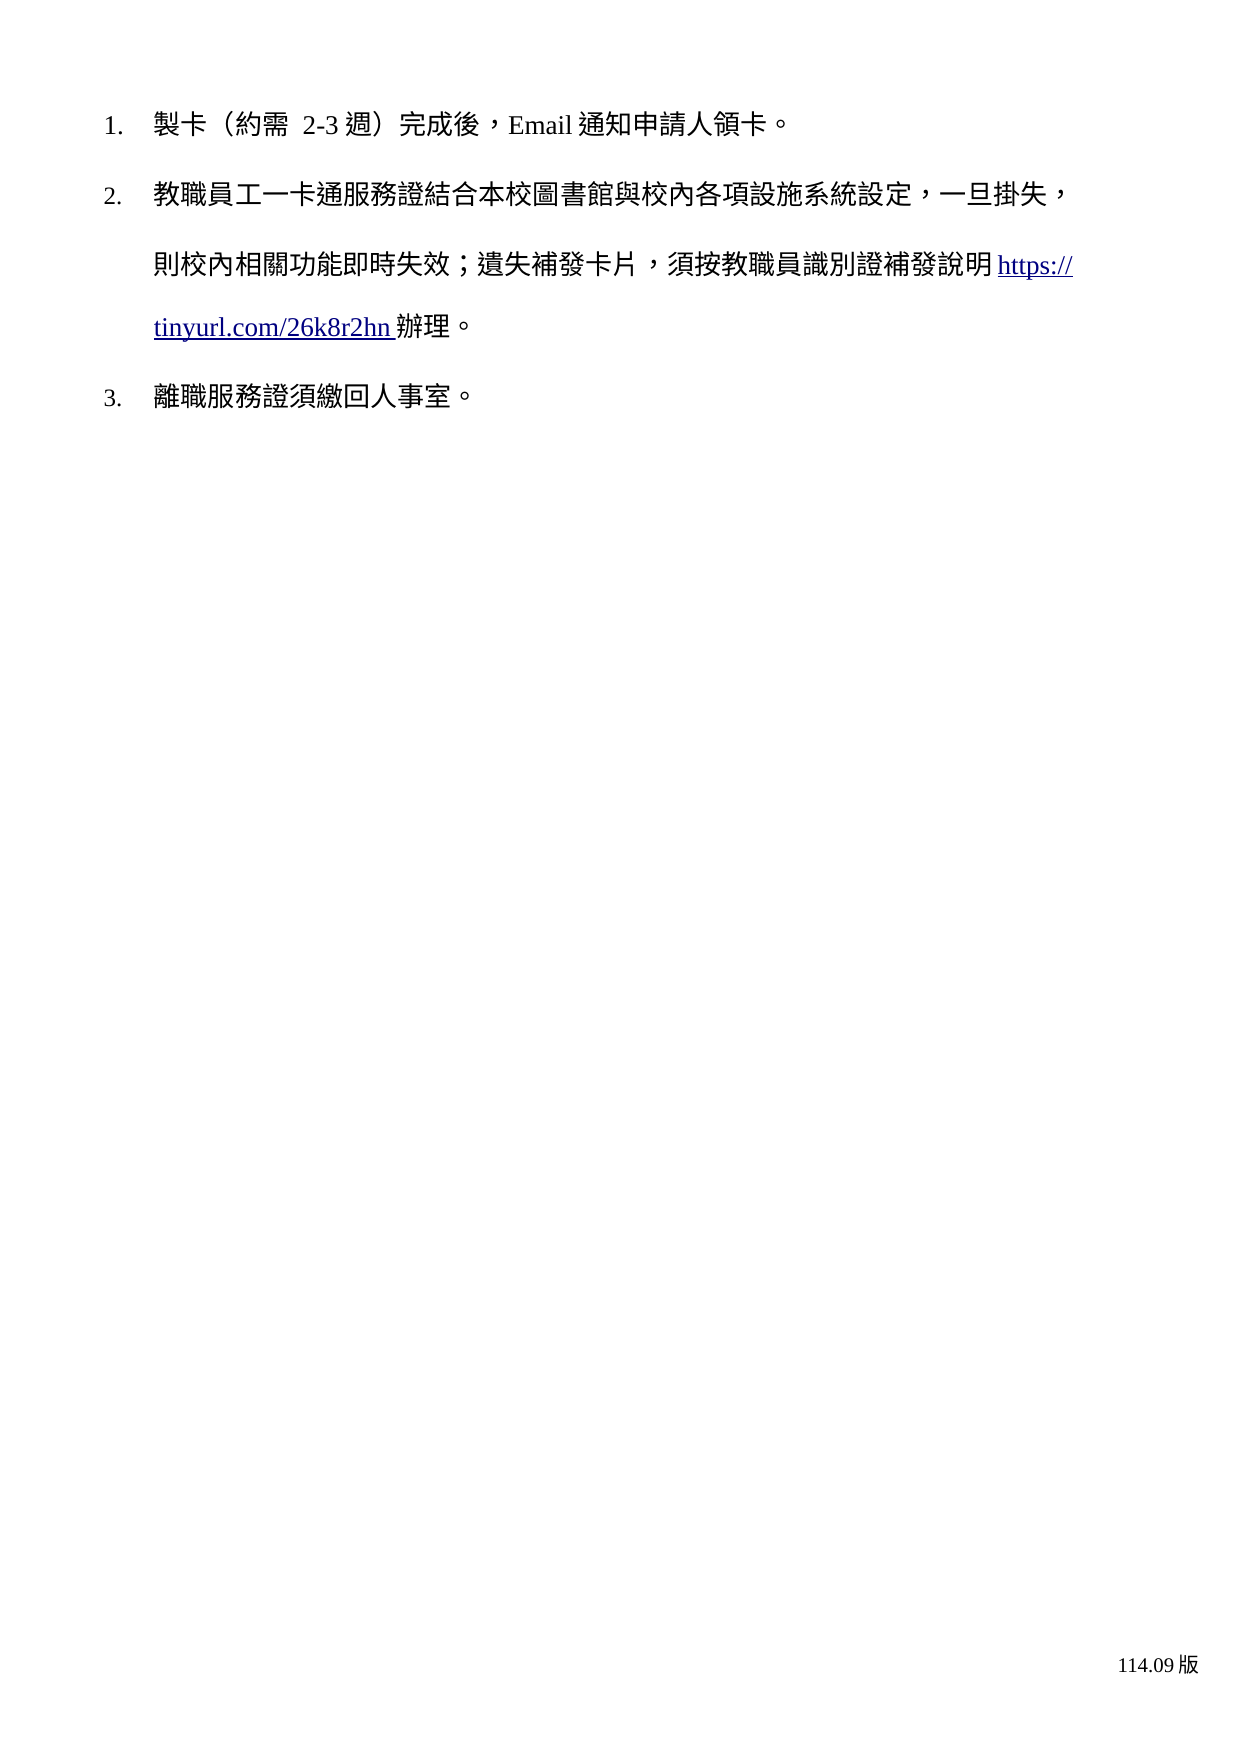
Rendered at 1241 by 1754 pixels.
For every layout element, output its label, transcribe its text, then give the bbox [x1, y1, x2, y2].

text 則校內相關功能即時失效；遺失補發卡片，須按教職員識別證補發說明https://tinyurl.com/26k8r2hn辦理。 [153, 221, 1199, 346]
list 教職員工一卡通服務證結合本校圖書館與校內各項設施系統設定，一旦掛失， [103, 151, 1199, 213]
list 離職服務證須繳回人事室。 [103, 353, 1199, 416]
list 製卡（約需 2-3 週）完成後，Email通知申請人領卡。 [103, 81, 1199, 143]
